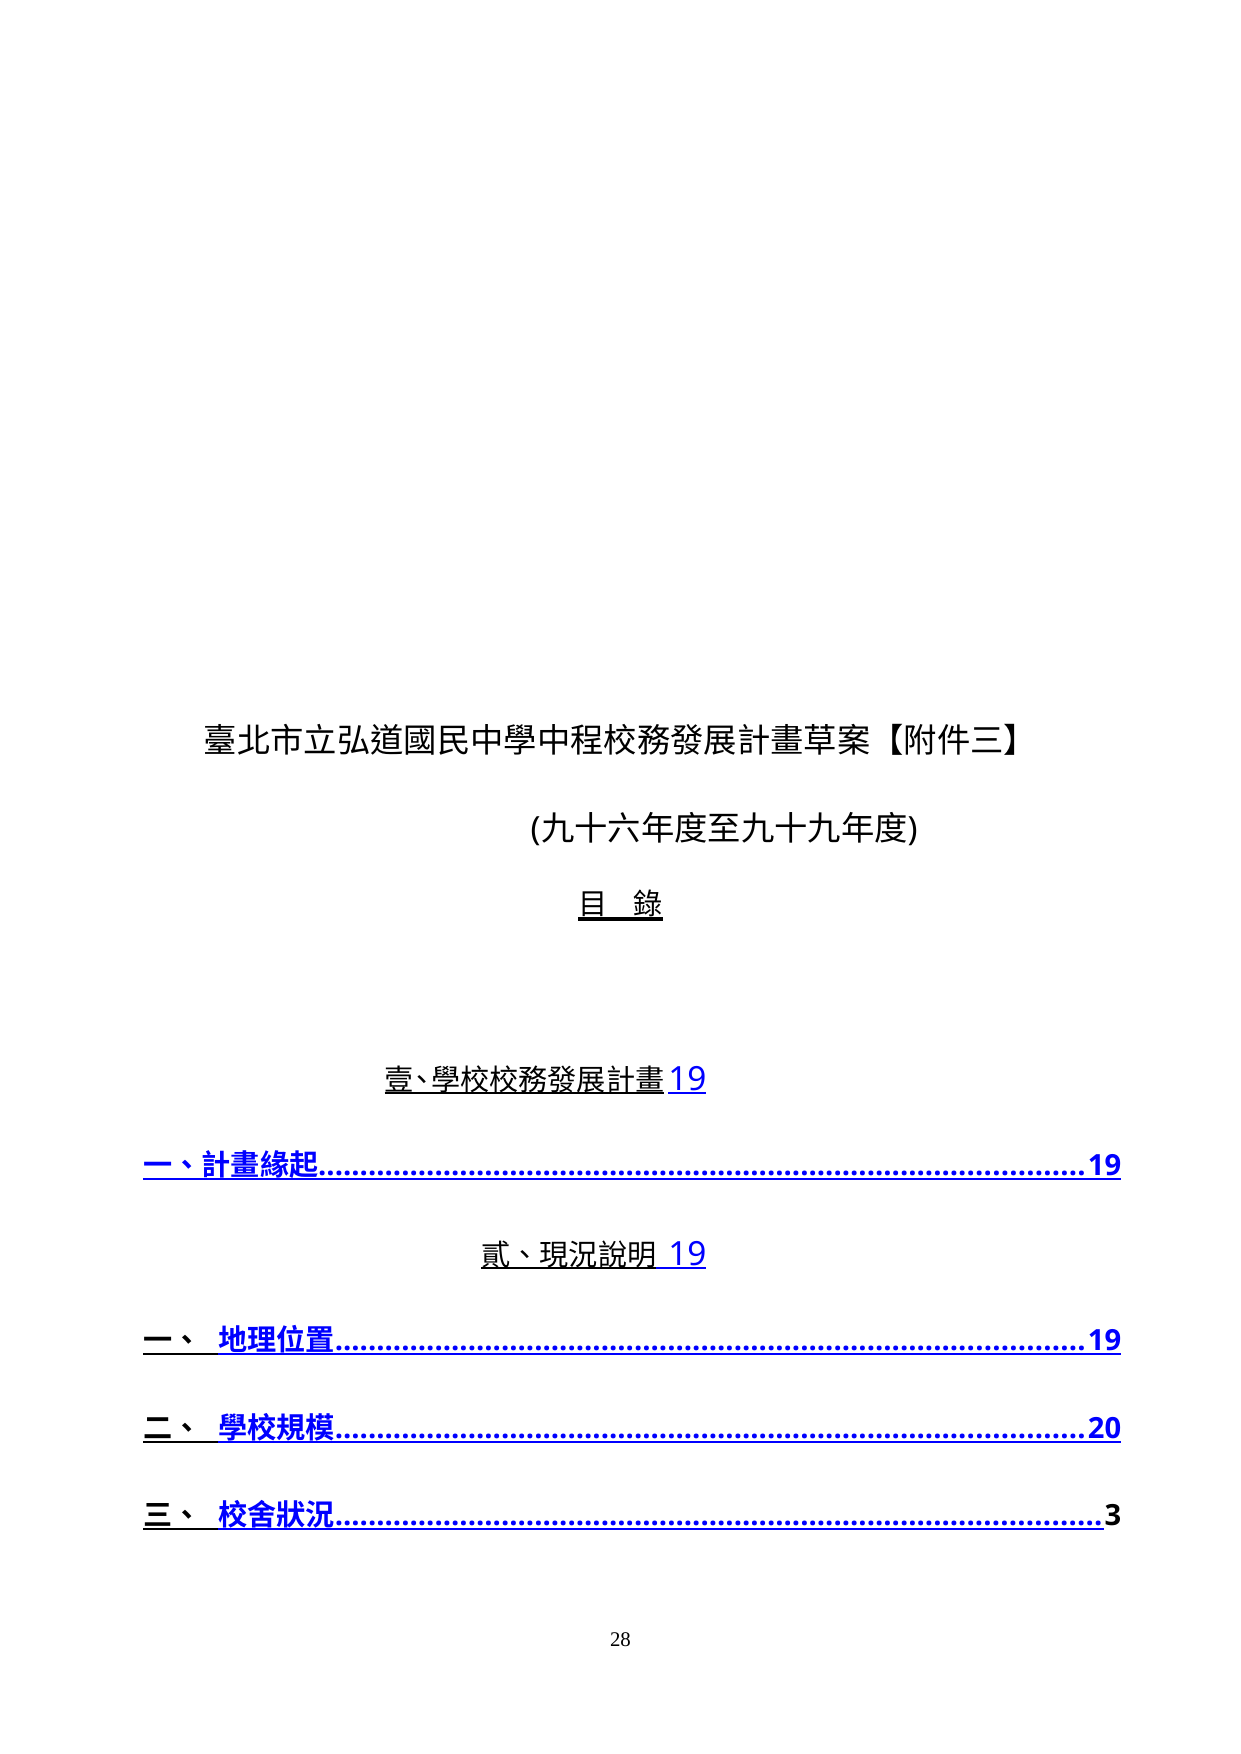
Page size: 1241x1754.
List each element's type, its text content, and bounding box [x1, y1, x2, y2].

text 一、計畫緣起 19 [143, 1127, 1122, 1202]
text 一、 地理位置 19 [143, 1302, 1122, 1377]
text (九十六年度至九十九年度) [118, 789, 1122, 864]
text 貳、現況說明 19 [262, 1214, 1122, 1289]
text 壹、學校校務發展計畫 19 [284, 1039, 1122, 1114]
text 二、 學校規模 20 [143, 1389, 1122, 1464]
text 三、 校舍狀況 3 [143, 1477, 1122, 1552]
text 目 錄 [118, 864, 1122, 939]
text 臺北市立弘道國民中學中程校務發展計畫草案【附件三】 [118, 702, 1122, 777]
